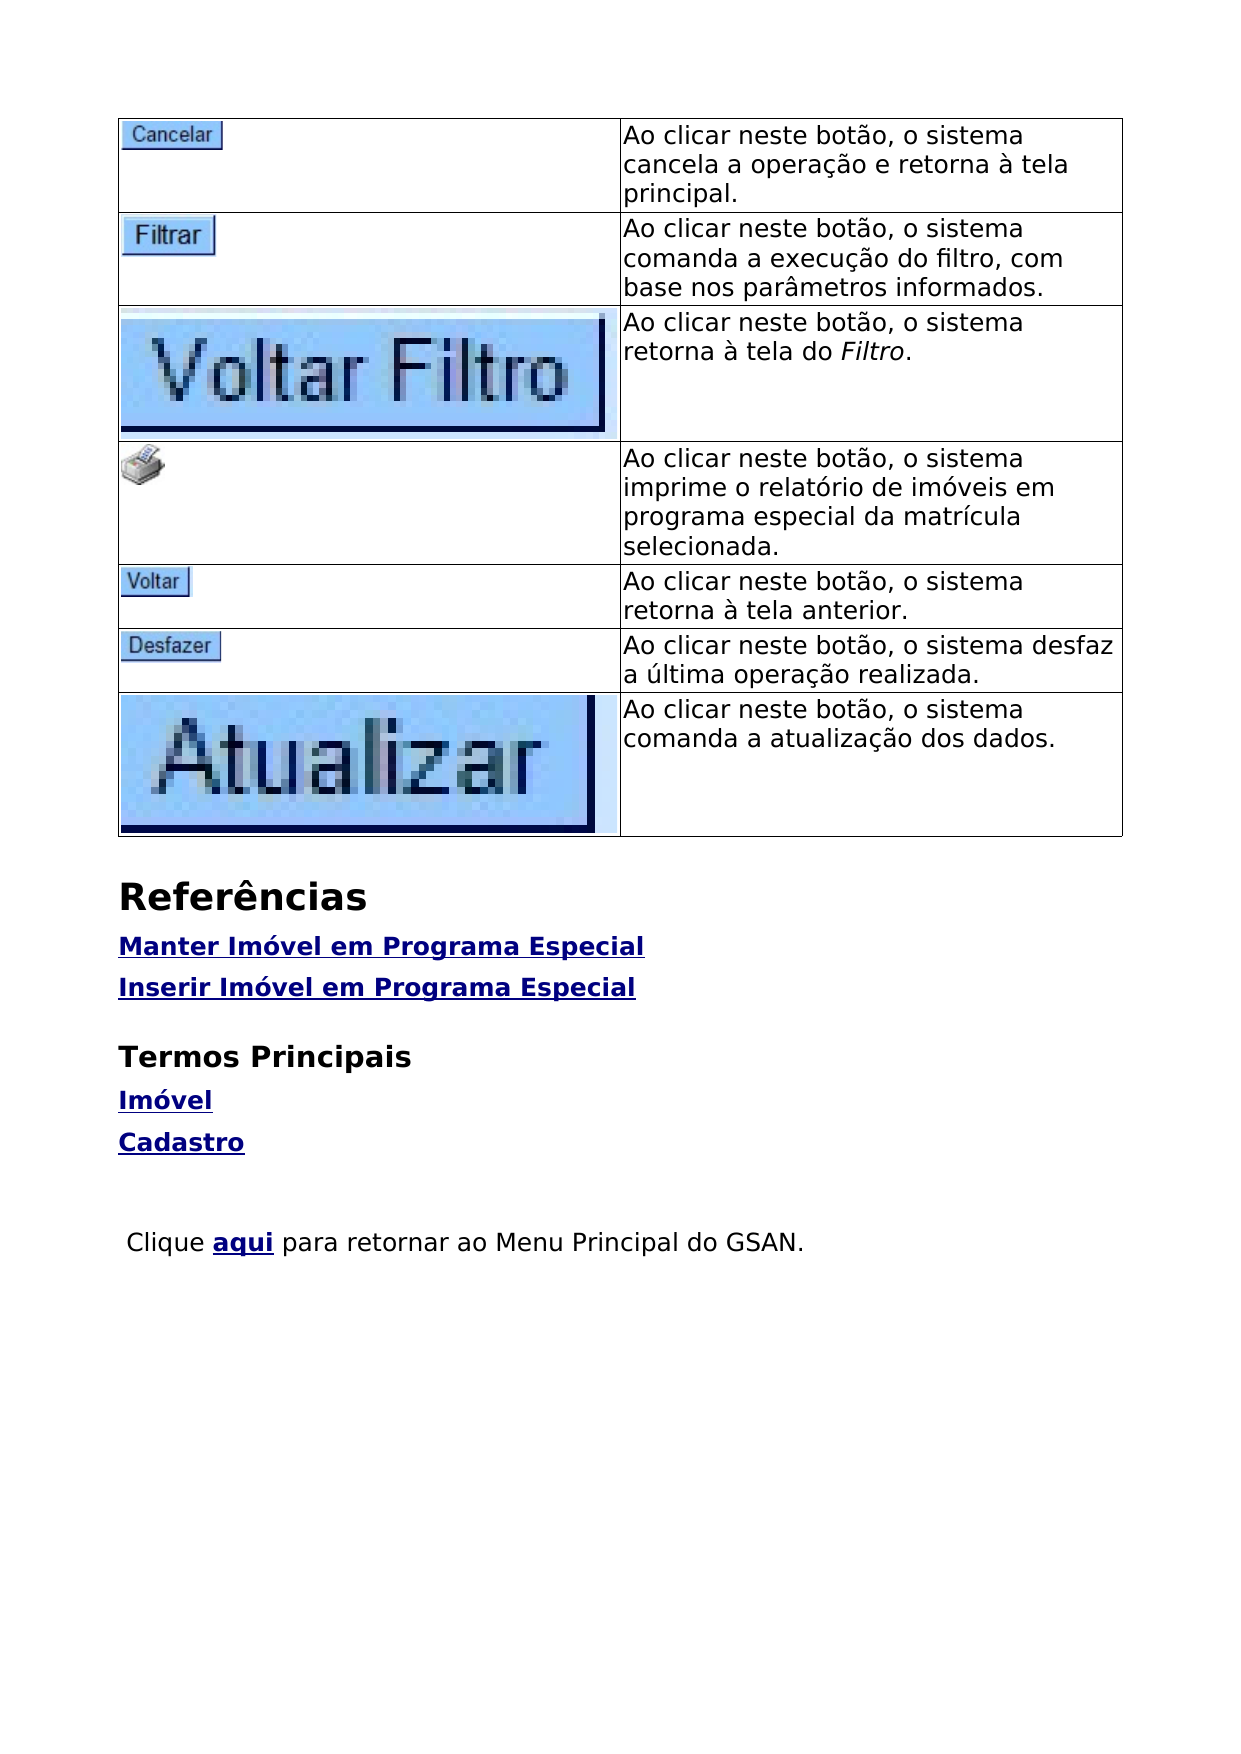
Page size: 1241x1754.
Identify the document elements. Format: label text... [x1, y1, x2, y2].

table_cell [119, 119, 620, 212]
picture [121, 695, 618, 833]
table_cell Ao clicar neste botão, o sistema comanda a execução do filtro, com base nos parâmetros informados. [621, 213, 1122, 305]
table_cell [119, 629, 620, 692]
picture [121, 308, 618, 439]
text Cadastro [118, 1128, 1122, 1157]
picture [121, 214, 217, 257]
picture [121, 444, 165, 485]
text Inserir Imóvel em Programa Especial [118, 973, 1122, 1002]
table_cell Ao clicar neste botão, o sistema cancela a operação e retorna à tela principal. [621, 119, 1122, 212]
text Imóvel [118, 1086, 1122, 1116]
table_cell [119, 565, 620, 628]
subtitle Referências [118, 876, 1122, 919]
table_cell Ao clicar neste botão, o sistema imprime o relatório de imóveis em programa especial da matrícula selecionada. [621, 442, 1122, 564]
picture [121, 121, 223, 150]
table_cell Ao clicar neste botão, o sistema desfaz a última operação realizada. [621, 629, 1122, 692]
picture [121, 631, 222, 663]
picture [121, 566, 193, 597]
table_cell [119, 213, 620, 305]
table_cell Ao clicar neste botão, o sistema retorna à tela do Filtro. [621, 306, 1122, 441]
text Manter Imóvel em Programa Especial [118, 932, 1122, 961]
subtitle Termos Principais [118, 1040, 1122, 1074]
text Clique aqui para retornar ao Menu Principal do GSAN. [118, 1170, 1122, 1257]
table_cell Ao clicar neste botão, o sistema comanda a atualização dos dados. [621, 693, 1122, 836]
table_cell Ao clicar neste botão, o sistema retorna à tela anterior. [621, 565, 1122, 628]
table_cell [119, 693, 620, 836]
table_cell [119, 442, 620, 564]
